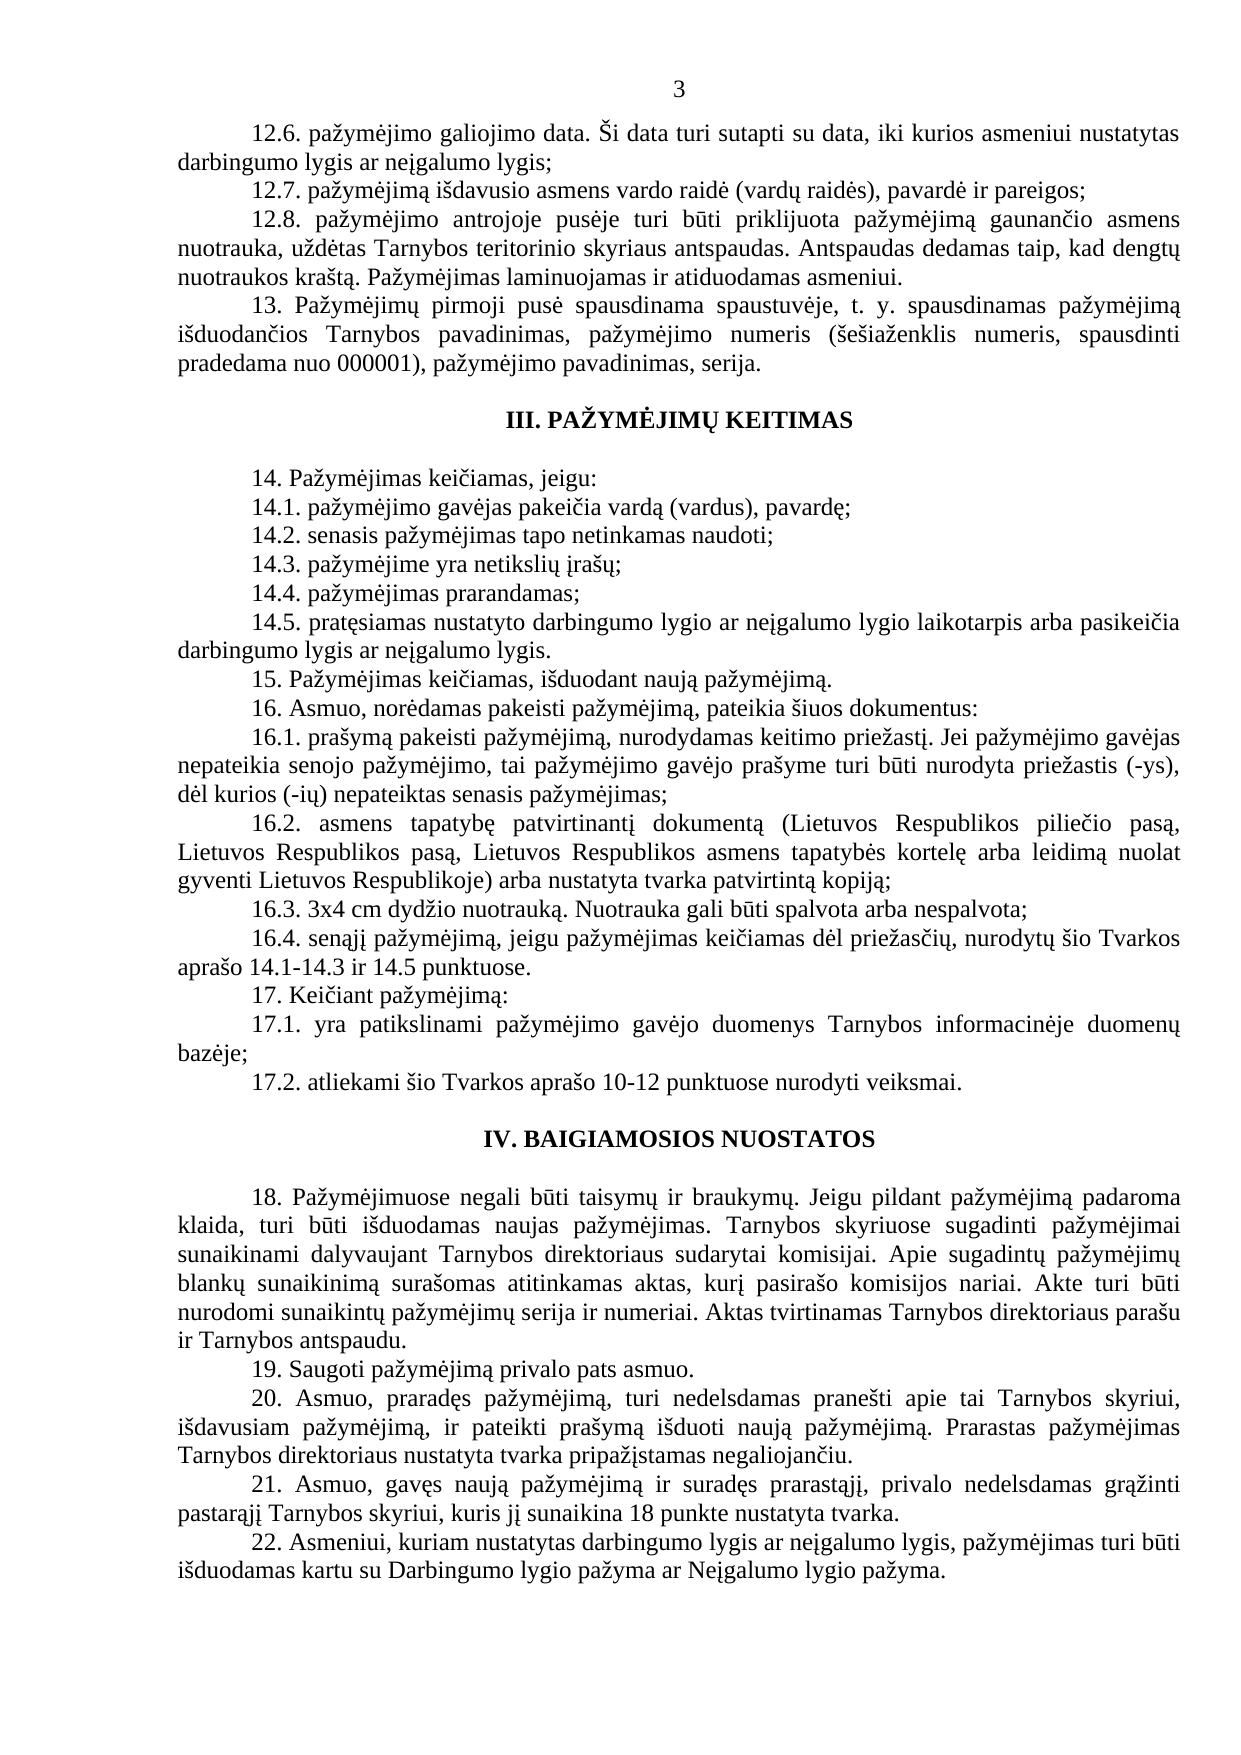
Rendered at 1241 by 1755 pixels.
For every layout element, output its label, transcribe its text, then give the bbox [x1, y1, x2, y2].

text 22. Asmeniui, kuriam nustatytas darbingumo lygis ar neįgalumo lygis, pažymėjimas turi būti išduodamas kartu su Darbingumo lygio pažyma ar Neįgalumo lygio pažyma. [177, 1527, 1181, 1584]
text 18. Pažymėjimuose negali būti taisymų ir braukymų. Jeigu pildant pažymėjimą padaroma klaida, turi būti išduodamas naujas pažymėjimas. Tarnybos skyriuose sugadinti pažymėjimai sunaikinami dalyvaujant Tarnybos direktoriaus sudarytai komisijai. Apie sugadintų pažymėjimų blankų sunaikinimą surašomas atitinkamas aktas, kurį pasirašo komisijos nariai. Akte turi būti nurodomi sunaikintų pažymėjimų serija ir numeriai. Aktas tvirtinamas Tarnybos direktoriaus parašu ir Tarnybos antspaudu. [177, 1182, 1181, 1354]
text 13. Pažymėjimų pirmoji pusė spausdinama spaustuvėje, t. y. spausdinamas pažymėjimą išduodančios Tarnybos pavadinimas, pažymėjimo numeris (šešiaženklis numeris, spausdinti pradedama nuo 000001), pažymėjimo pavadinimas, serija. [177, 291, 1181, 377]
text 12.6. pažymėjimo galiojimo data. Ši data turi sutapti su data, iki kurios asmeniui nustatytas darbingumo lygis ar neįgalumo lygis; [177, 118, 1181, 176]
text 12.7. pažymėjimą išdavusio asmens vardo raidė (vardų raidės), pavardė ir pareigos; [177, 176, 1181, 204]
text 12.8. pažymėjimo antrojoje pusėje turi būti priklijuota pažymėjimą gaunančio asmens nuotrauka, uždėtas Tarnybos teritorinio skyriaus antspaudas. Antspaudas dedamas taip, kad dengtų nuotraukos kraštą. Pažymėjimas laminuojamas ir atiduodamas asmeniui. [177, 204, 1181, 291]
text 17. Keičiant pažymėjimą: [177, 981, 1181, 1009]
text 14.5. pratęsiamas nustatyto darbingumo lygio ar neįgalumo lygio laikotarpis arba pasikeičia darbingumo lygis ar neįgalumo lygis. [177, 607, 1181, 664]
text 16.3. 3x4 cm dydžio nuotrauką. Nuotrauka gali būti spalvota arba nespalvota; [177, 894, 1181, 923]
text 16. Asmuo, norėdamas pakeisti pažymėjimą, pateikia šiuos dokumentus: [177, 693, 1181, 722]
text 14.2. senasis pažymėjimas tapo netinkamas naudoti; [177, 521, 1181, 549]
text 14.3. pažymėjime yra netikslių įrašų; [177, 549, 1181, 578]
text 14. Pažymėjimas keičiamas, jeigu: [177, 463, 1181, 492]
text 21. Asmuo, gavęs naują pažymėjimą ir suradęs prarastąjį, privalo nedelsdamas grąžinti pastarąjį Tarnybos skyriui, kuris jį sunaikina 18 punkte nustatyta tvarka. [177, 1469, 1181, 1527]
text 17.1. yra patikslinami pažymėjimo gavėjo duomenys Tarnybos informacinėje duomenų bazėje; [177, 1009, 1181, 1067]
text 16.4. senąjį pažymėjimą, jeigu pažymėjimas keičiamas dėl priežasčių, nurodytų šio Tvarkos aprašo 14.1-14.3 ir 14.5 punktuose. [177, 923, 1181, 981]
text 15. Pažymėjimas keičiamas, išduodant naują pažymėjimą. [177, 664, 1181, 693]
text 16.1. prašymą pakeisti pažymėjimą, nurodydamas keitimo priežastį. Jei pažymėjimo gavėjas nepateikia senojo pažymėjimo, tai pažymėjimo gavėjo prašyme turi būti nurodyta priežastis (-ys), dėl kurios (-ių) nepateiktas senasis pažymėjimas; [177, 722, 1181, 808]
text 16.2. asmens tapatybę patvirtinantį dokumentą (Lietuvos Respublikos piliečio pasą, Lietuvos Respublikos pasą, Lietuvos Respublikos asmens tapatybės kortelę arba leidimą nuolat gyventi Lietuvos Respublikoje) arba nustatyta tvarka patvirtintą kopiją; [177, 808, 1181, 894]
text 14.4. pažymėjimas prarandamas; [177, 578, 1181, 607]
text 17.2. atliekami šio Tvarkos aprašo 10-12 punktuose nurodyti veiksmai. [177, 1067, 1181, 1096]
text 14.1. pažymėjimo gavėjas pakeičia vardą (vardus), pavardę; [177, 492, 1181, 521]
text 20. Asmuo, praradęs pažymėjimą, turi nedelsdamas pranešti apie tai Tarnybos skyriui, išdavusiam pažymėjimą, ir pateikti prašymą išduoti naują pažymėjimą. Prarastas pažymėjimas Tarnybos direktoriaus nustatyta tvarka pripažįstamas negaliojančiu. [177, 1383, 1181, 1469]
text IV. BAIGIAMOSIOS NUOSTATOS [177, 1124, 1181, 1153]
text III. PAŽYMĖJIMŲ KEITIMAS [177, 406, 1181, 434]
text 19. Saugoti pažymėjimą privalo pats asmuo. [177, 1354, 1181, 1383]
